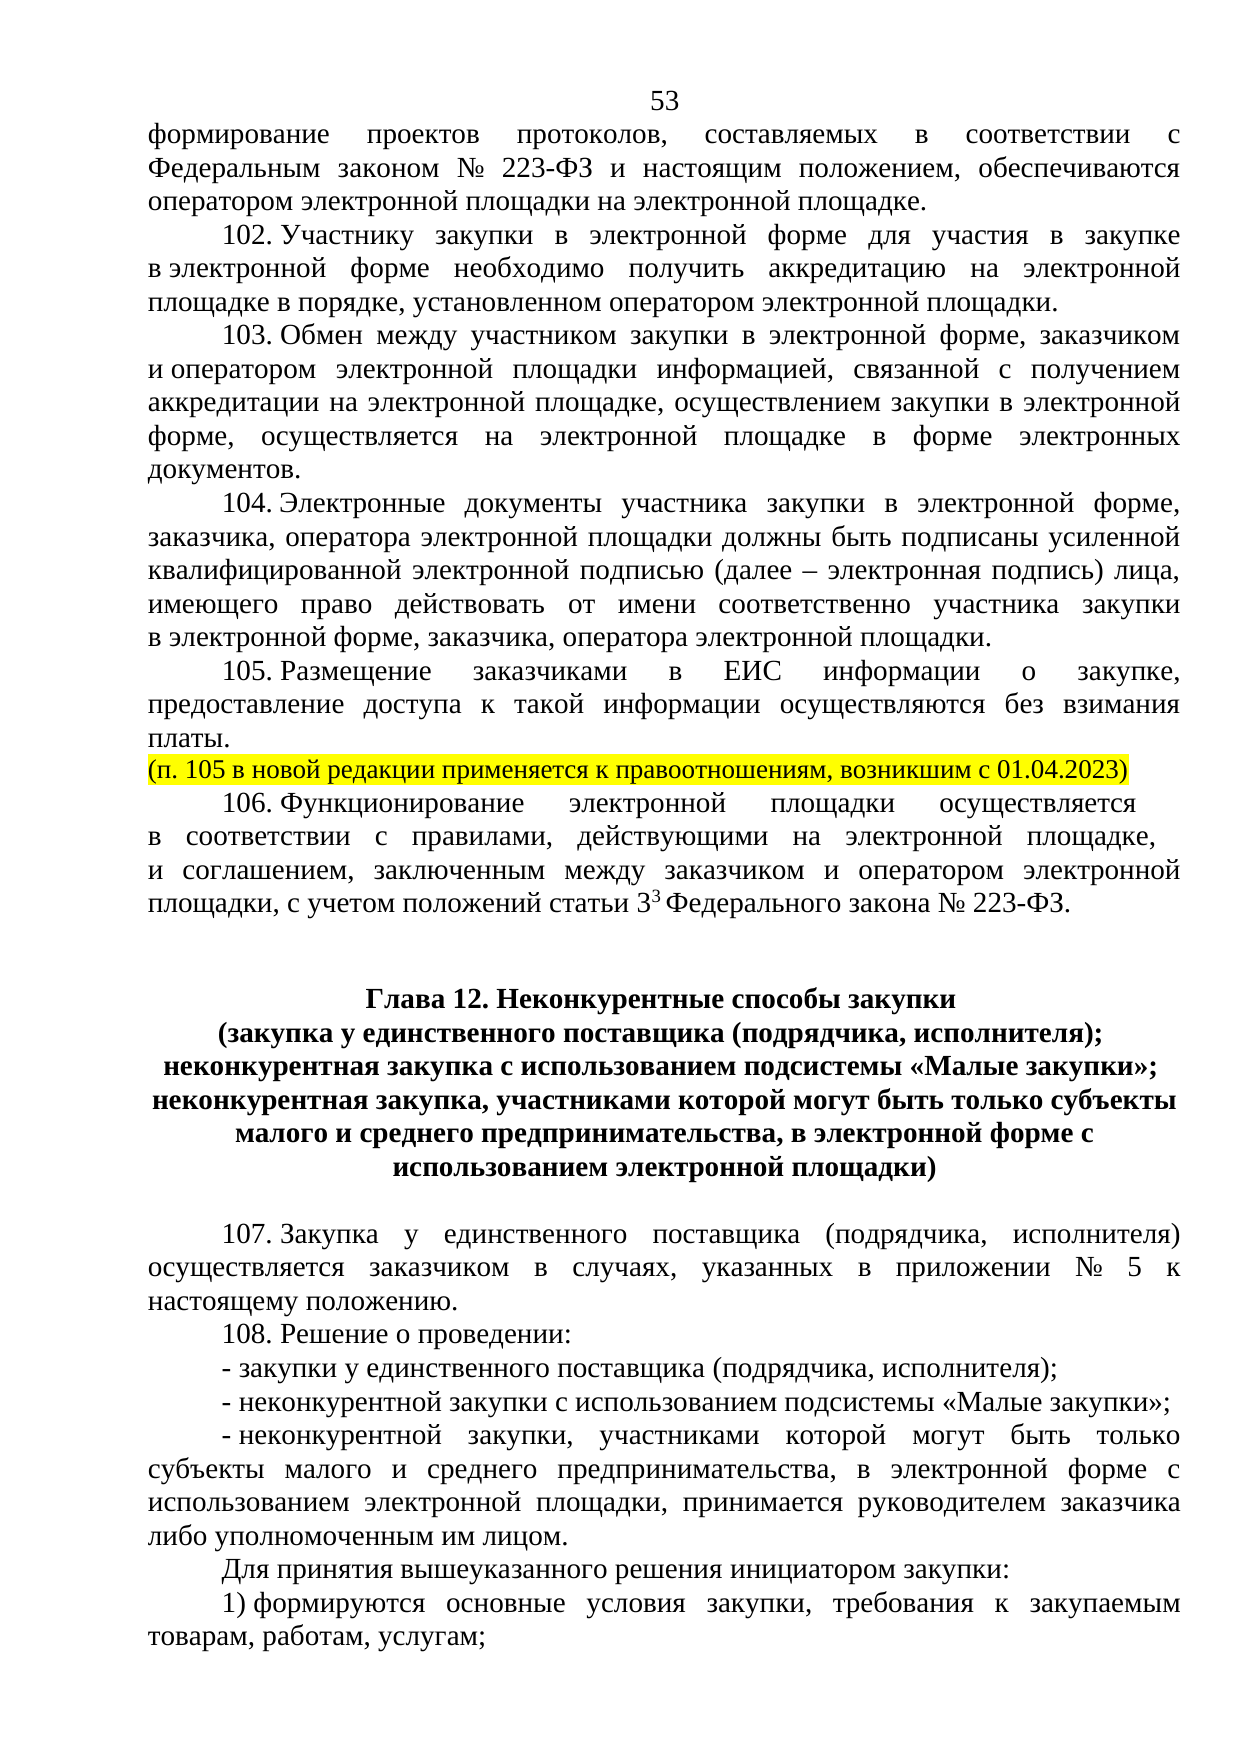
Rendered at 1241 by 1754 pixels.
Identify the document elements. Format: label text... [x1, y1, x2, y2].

text 1) формируются основные условия закупки, требования к закупаемым товарам, работам, услугам; [148, 1585, 1181, 1652]
text 105. Размещение заказчиками в ЕИС информации о закупке, предоставление доступа к такой информации осуществляются без взимания платы. [148, 653, 1181, 753]
text 106. Функционирование электронной площадки осуществляется в соответствии с правилами, действующими на электронной площадке, и соглашением, заключенным между заказчиком и оператором электронной площадки, с учетом положений статьи 33 Федерального закона № 223-ФЗ. [148, 785, 1181, 919]
text 104. Электронные документы участника закупки в электронной форме, заказчика, оператора электронной площадки должны быть подписаны усиленной квалифицированной электронной подписью (далее – электронная подпись) лица, имеющего право действовать от имени соответственно участника закупки в электронной форме, заказчика, оператора электронной площадки. [148, 485, 1181, 653]
text неконкурентная закупка, участниками которой могут быть только субъекты малого и среднего предпринимательства, в электронной форме с использованием электронной площадки) [148, 1082, 1181, 1182]
text (п. 105 в новой редакции применяется к правоотношениям, возникшим с 01.04.2023) [148, 753, 1181, 785]
text 107. Закупка у единственного поставщика (подрядчика, исполнителя) осуществляется заказчиком в случаях, указанных в приложении № 5 к настоящему положению. [148, 1216, 1181, 1317]
text 108. Решение о проведении: [148, 1317, 1181, 1350]
text - неконкурентной закупки, участниками которой могут быть только субъекты малого и среднего предпринимательства, в электронной форме с использованием электронной площадки, принимается руководителем заказчика либо уполномоченным им лицом. [148, 1417, 1181, 1551]
text неконкурентная закупка с использованием подсистемы «Малые закупки»; [148, 1048, 1181, 1082]
text 103. Обмен между участником закупки в электронной форме, заказчиком и оператором электронной площадки информацией, связанной с получением аккредитации на электронной площадке, осуществлением закупки в электронной форме, осуществляется на электронной площадке в форме электронных документов. [148, 317, 1181, 485]
text Глава 12. Неконкурентные способы закупки [148, 981, 1181, 1015]
text (закупка у единственного поставщика (подрядчика, исполнителя); [148, 1015, 1181, 1048]
text Для принятия вышеуказанного решения инициатором закупки: [148, 1551, 1181, 1585]
text формирование проектов протоколов, составляемых в соответствии с Федеральным законом № 223-ФЗ и настоящим положением, обеспечиваются оператором электронной площадки на электронной площадке. [148, 116, 1181, 217]
text 102. Участнику закупки в электронной форме для участия в закупке в электронной форме необходимо получить аккредитацию на электронной площадке в порядке, установленном оператором электронной площадки. [148, 217, 1181, 317]
text - закупки у единственного поставщика (подрядчика, исполнителя); [148, 1350, 1181, 1384]
text - неконкурентной закупки с использованием подсистемы «Малые закупки»; [148, 1384, 1181, 1417]
